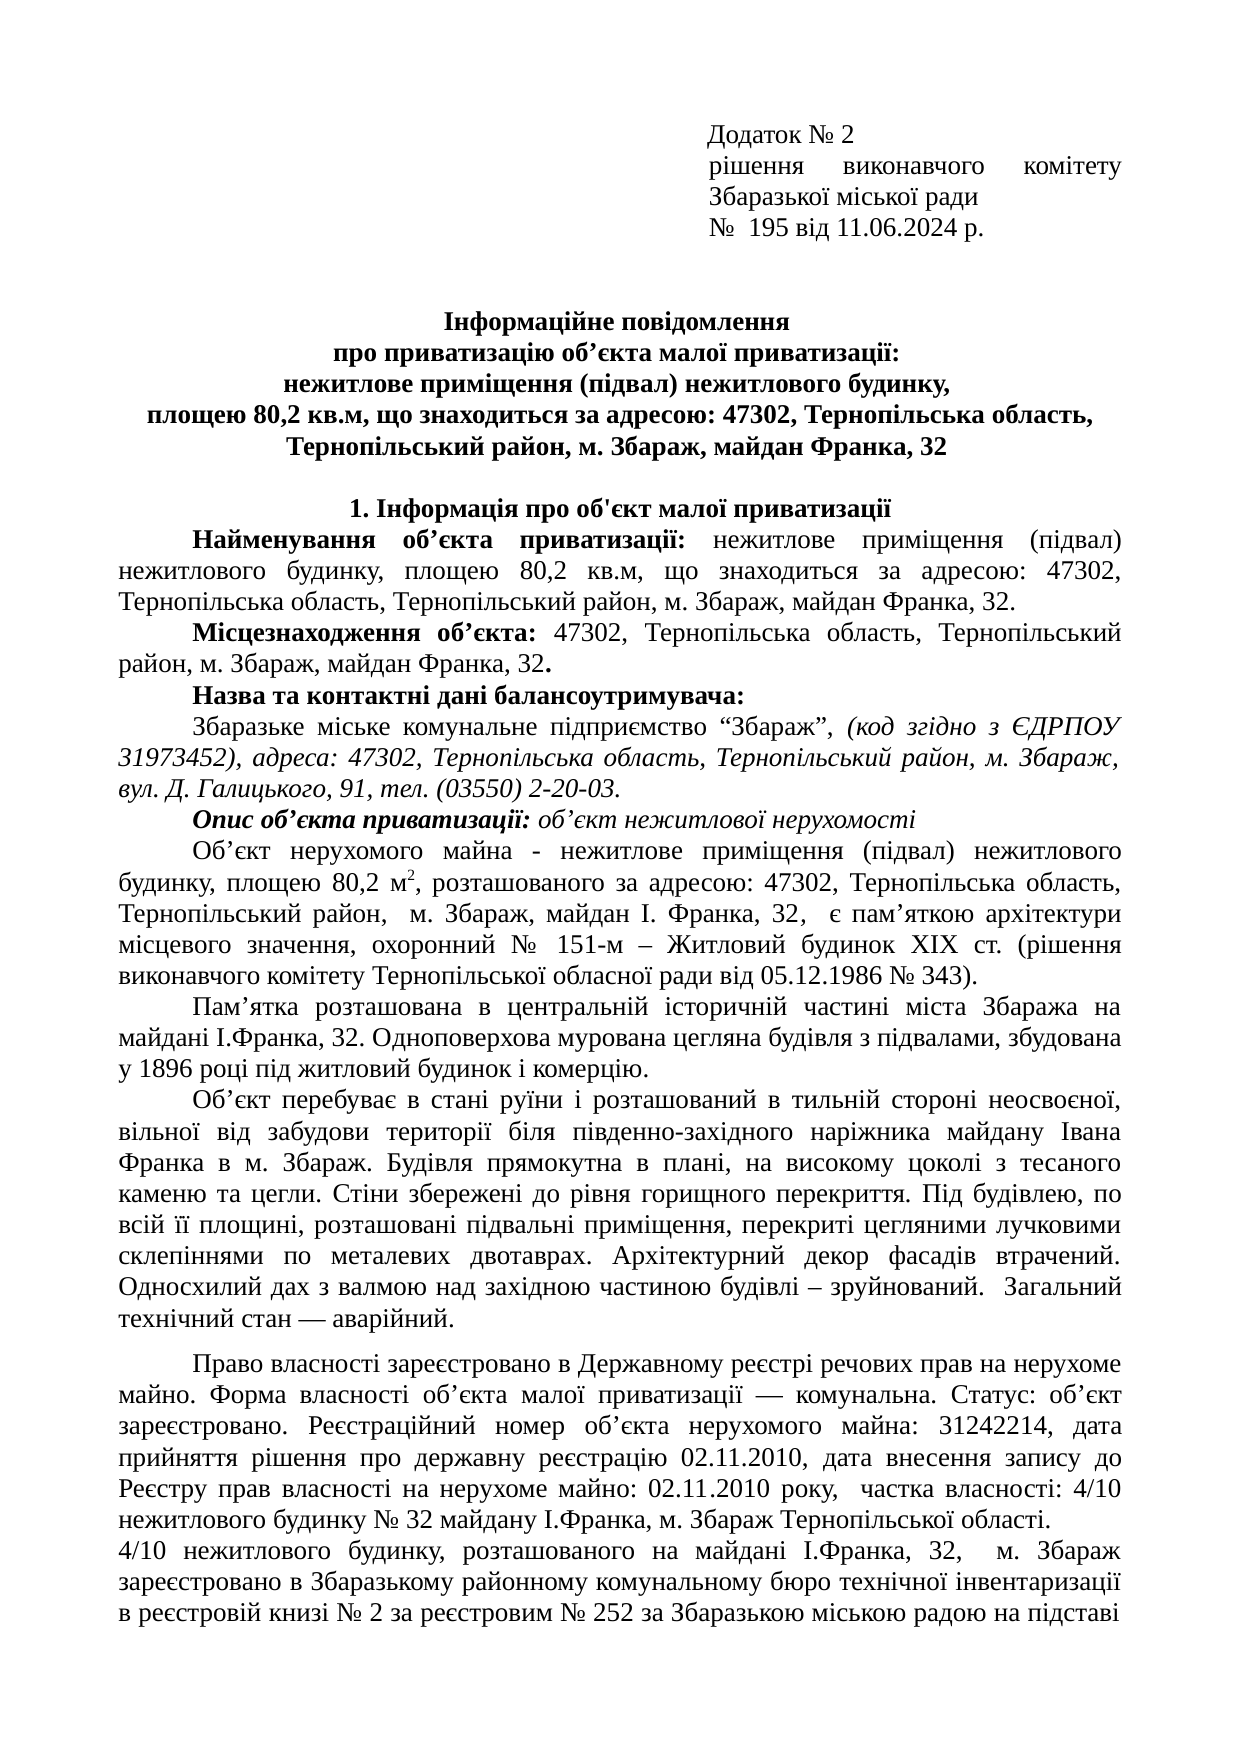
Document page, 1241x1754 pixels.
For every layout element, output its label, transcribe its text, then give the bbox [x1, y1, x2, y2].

text рішення виконавчого комітету Збаразької міської ради [709, 149, 1122, 212]
text № 195 від 11.06.2024 р. [709, 212, 1122, 243]
text 4/10 нежитлового будинку, розташованого на майдані І.Франка, 32, м. Збараж зареєстровано в Збаразькому районному комунальному бюро технічної інвентаризації в реєстровій книзі № 2 за реєстровим № 252 за Збаразькою міською радою на підставі [118, 1534, 1122, 1627]
text Опис об’єкта приватизації: об’єкт нежитлової нерухомості [118, 803, 1122, 834]
text Назва та контактні дані балансоутримувача: [118, 679, 1122, 710]
text Об’єкт перебуває в стані руїни і розташований в тильній стороні неосвоєної, вільної від забудови території біля південно-західного наріжника майдану Івана Франка в м. Збараж. Будівля прямокутна в плані, на високому цоколі з тесаного каменю та цегли. Стіни збережені до рівня горищного перекриття. Під будівлею, по всій її площині, розташовані підвальні приміщення, перекриті цегляними лучковими склепіннями по металевих двотаврах. Архітектурний декор фасадів втрачений. Односхилий дах з валмою над західною частиною будівлі – зруйнований. Загальний технічний стан — аварійний. [118, 1084, 1122, 1333]
text Пам’ятка розташована в центральній історичній частині міста Збаража на майдані І.Франка, 32. Одноповерхова мурована цегляна будівля з підвалами, збудована у 1896 році під житловий будинок і комерцію. [118, 990, 1122, 1084]
text про приватизацію об’єкта малої приватизації: [118, 336, 1122, 367]
text Місцезнаходження об’єкта: 47302, Тернопільська область, Тернопільський район, м. Збараж, майдан Франка, 32. [118, 616, 1122, 679]
text Збаразьке міське комунальне підприємство “Збараж”, (код згідно з ЄДРПОУ 31973452), адреса: 47302, Тернопільська область, Тернопільський район, м. Збараж, вул. Д. Галицького, 91, тел. (03550) 2-20-03. [118, 710, 1122, 803]
text нежитлове приміщення (підвал) нежитлового будинку, [118, 367, 1122, 398]
text Інформаційне повідомлення [118, 305, 1122, 336]
text площею 80,2 кв.м, що знаходиться за адресою: 47302, Тернопільська область, Тернопільський район, м. Збараж, майдан Франка, 32 [118, 398, 1122, 461]
text Найменування об’єкта приватизації: нежитлове приміщення (підвал) нежитлового будинку, площею 80,2 кв.м, що знаходиться за адресою: 47302, Тернопільська область, Тернопільський район, м. Збараж, майдан Франка, 32. [118, 523, 1122, 616]
text Право власності зареєстровано в Державному реєстрі речових прав на нерухоме майно. Форма власності об’єкта малої приватизації — комунальна. Статус: об’єкт зареєстровано. Реєстраційний номер об’єкта нерухомого майна: 31242214, дата прийняття рішення про державну реєстрацію 02.11.2010, дата внесення запису до Реєстру прав власності на нерухоме майно: 02.11.2010 року, частка власності: 4/10 нежитлового будинку № 32 майдану І.Франка, м. Збараж Тернопільської області. [118, 1347, 1122, 1534]
text Додаток № 2 [606, 118, 1122, 149]
text Об’єкт нерухомого майна - нежитлове приміщення (підвал) нежитлового будинку, площею 80,2 м2, розташованого за адресою: 47302, Тернопільська область, Тернопільський район, м. Збараж, майдан І. Франка, 32, є пам’яткою архітектури місцевого значення, охоронний № 151-м – Житловий будинок XIX ст. (рішення виконавчого комітету Тернопільської обласної ради від 05.12.1986 № 343). [118, 834, 1122, 990]
text 1. Інформація про об'єкт малої приватизації [118, 492, 1122, 523]
